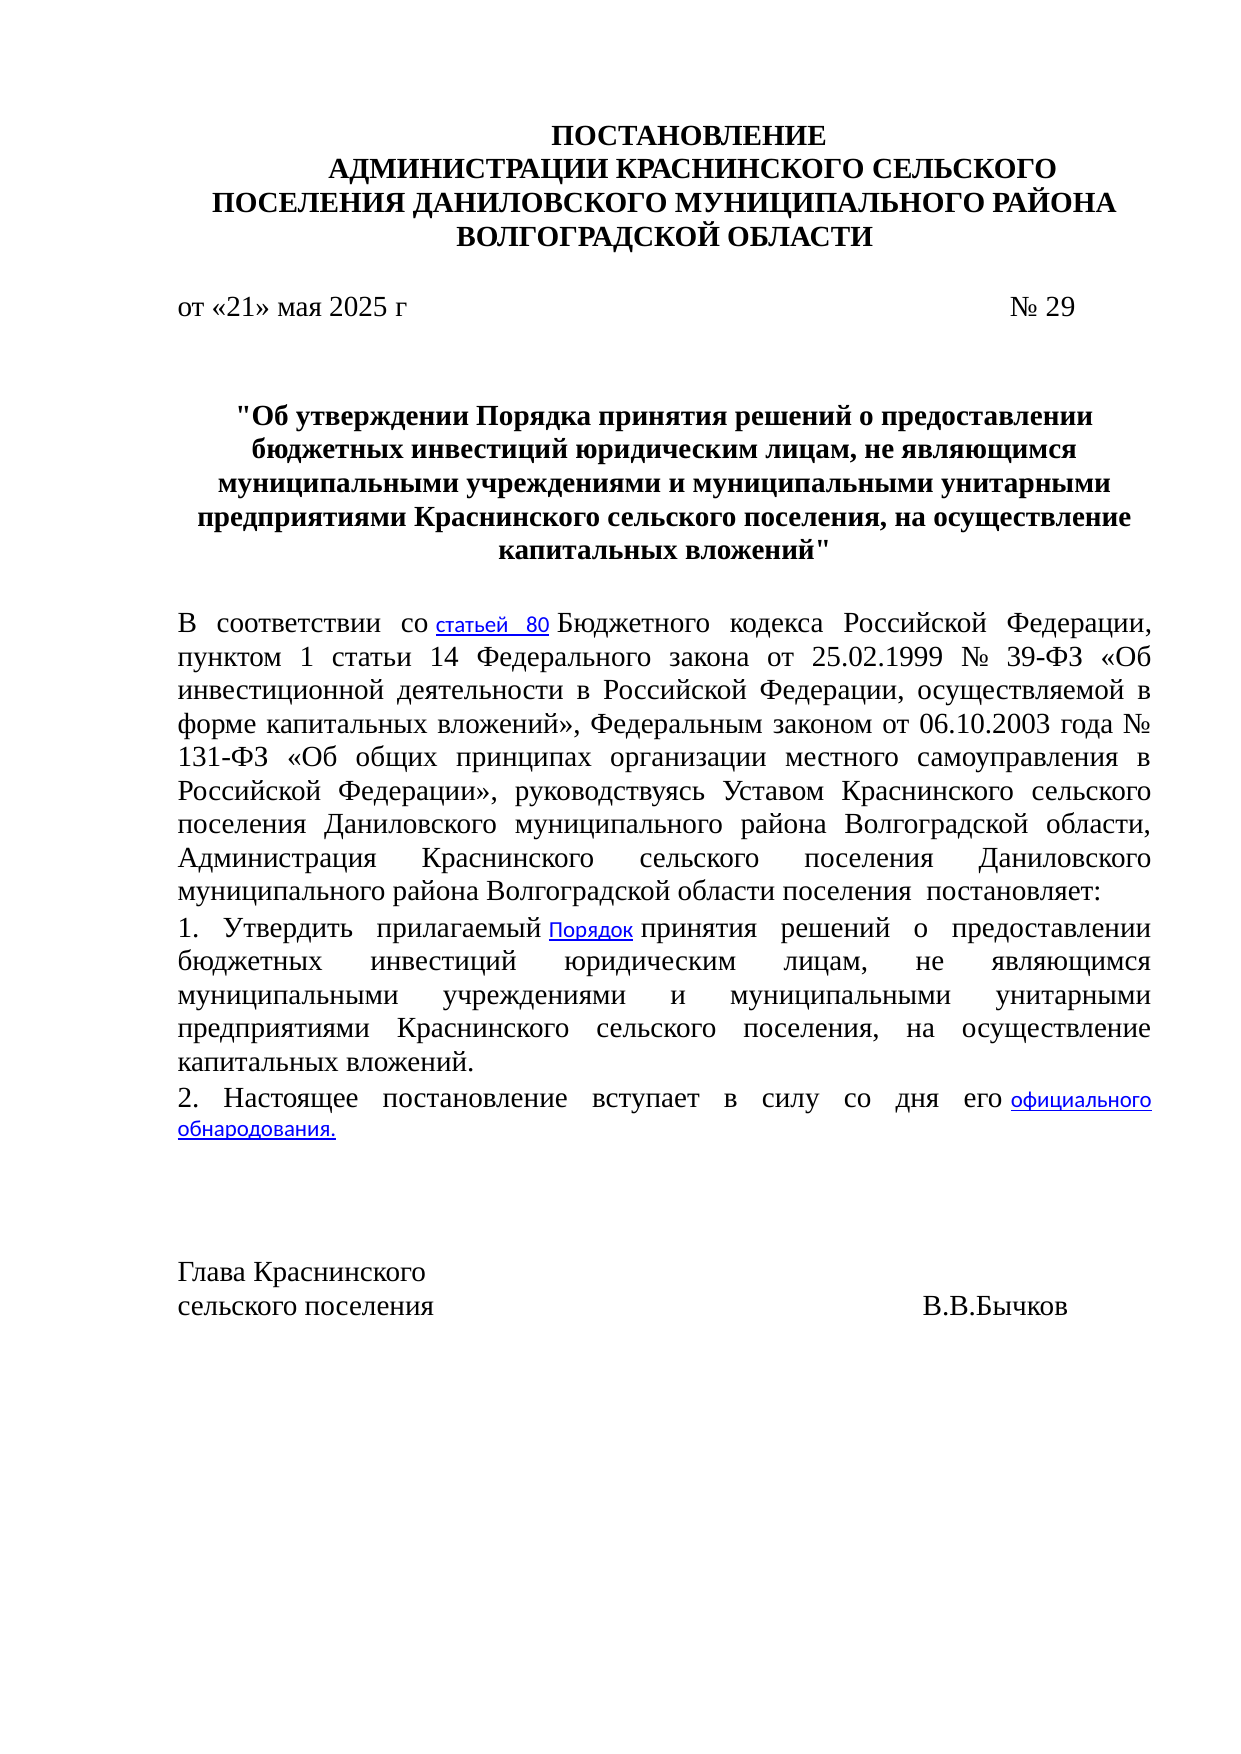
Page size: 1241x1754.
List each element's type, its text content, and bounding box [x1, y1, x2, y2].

text сельского поселения В.В.Бычков [177, 1288, 1152, 1322]
text АДМИНИСТРАЦИИ КРАСНИНСКОГО СЕЛЬСКОГО ПОСЕЛЕНИЯ ДАНИЛОВСКОГО МУНИЦИПАЛЬНОГО РАЙОНА ВОЛГОГРАДСКОЙ ОБЛАСТИ [177, 152, 1152, 252]
text ПОСТАНОВЛЕНИЕ [177, 118, 1152, 152]
text 2. Настоящее постановление вступает в силу со дня его официального обнародования. [177, 1081, 1152, 1142]
text 1. Утвердить прилагаемый Порядок принятия решений о предоставлении бюджетных инвестиций юридическим лицам, не являющимся муниципальными учреждениями и муниципальными унитарными предприятиями Краснинского сельского поселения, на осуществление капитальных вложений. [177, 910, 1152, 1078]
text В соответствии со статьей 80 Бюджетного кодекса Российской Федерации, пунктом 1 статьи 14 Федерального закона от 25.02.1999 № 39-ФЗ «Об инвестиционной деятельности в Российской Федерации, осуществляемой в форме капитальных вложений», Федеральным законом от 06.10.2003 года № 131-ФЗ «Об общих принципах организации местного самоуправления в Российской Федерации», руководствуясь Уставом Краснинского сельского поселения Даниловского муниципального района Волгоградской области, Администрация Краснинского сельского поселения Даниловского муниципального района Волгоградской области поселения постановляет: [177, 605, 1152, 907]
text "Об утверждении Порядка принятия решений о предоставлении бюджетных инвестиций юридическим лицам, не являющимся муниципальными учреждениями и муниципальными унитарными предприятиями Краснинского сельского поселения, на осуществление капитальных вложений" [177, 398, 1152, 566]
text Глава Краснинского [177, 1254, 1152, 1288]
text от «21» мая 2025 г № 29 [177, 289, 1152, 322]
